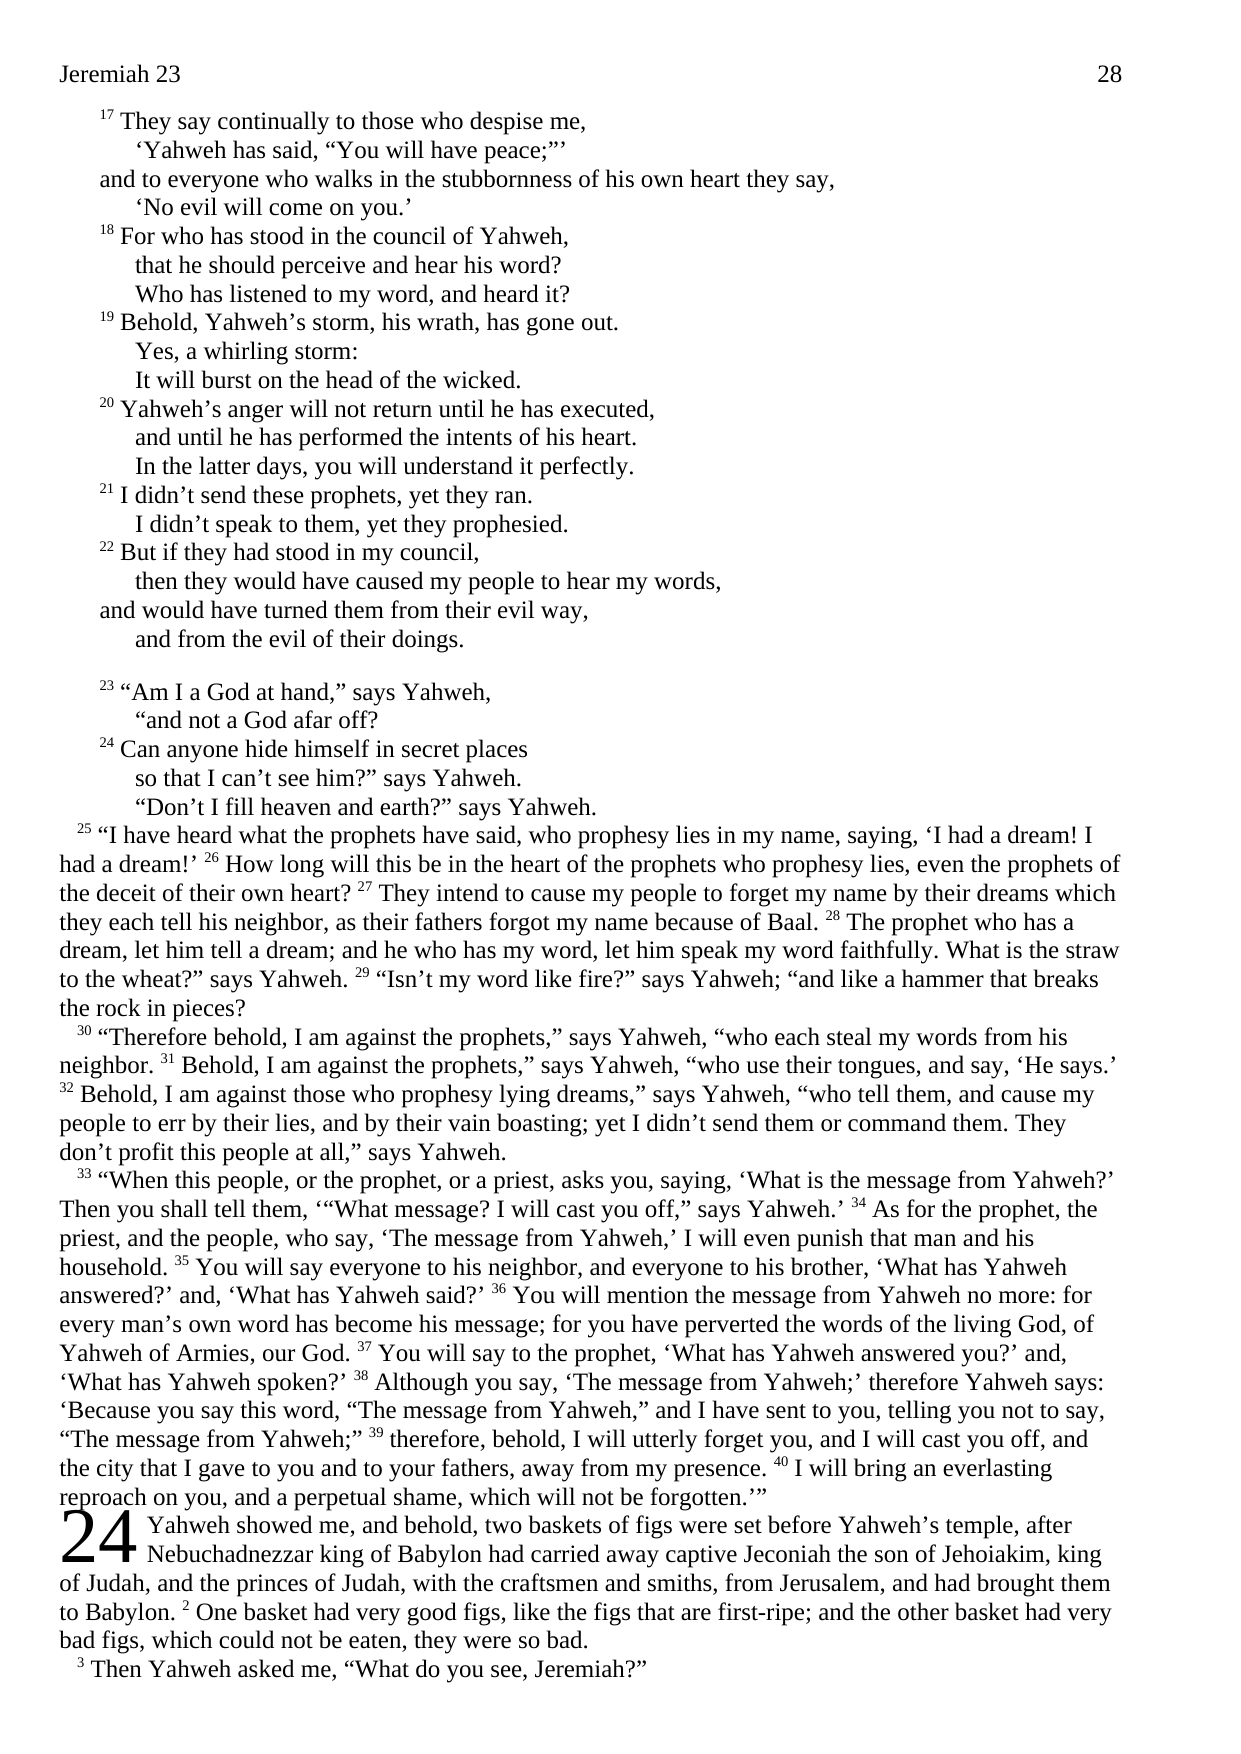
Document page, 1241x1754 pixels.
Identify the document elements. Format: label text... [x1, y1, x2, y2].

text It will burst on the head of the wicked. [135, 365, 1122, 394]
text ‘Yahweh has said, “You will have peace;”’ [135, 135, 1122, 164]
text Yes, a whirling storm: [135, 336, 1122, 365]
text 20 Yahweh’s anger will not return until he has executed, [99, 394, 1122, 422]
text 24Yahweh showed me, and behold, two baskets of figs were set before Yahweh’s temple, after Nebuchadnezzar king of Babylon had carried away captive Jeconiah the son of Jehoiakim, king of Judah, and the princes of Judah, with the craftsmen and smiths, from Jerusalem, and had brought them to Babylon. 2 One basket had very good figs, like the figs that are first-ripe; and the other basket had very bad figs, which could not be eaten, they were so bad. [59, 1510, 1122, 1654]
text 25 “I have heard what the prophets have said, who prophesy lies in my name, saying, ‘I had a dream! I had a dream!’ 26 How long will this be in the heart of the prophets who prophesy lies, even the prophets of the deceit of their own heart? 27 They intend to cause my people to forget my name by their dreams which they each tell his neighbor, as their fathers forgot my name because of Baal. 28 The prophet who has a dream, let him tell a dream; and he who has my word, let him speak my word faithfully. What is the straw to the wheat?” says Yahweh. 29 “Isn’t my word like fire?” says Yahweh; “and like a hammer that breaks the rock in pieces? [59, 820, 1122, 1022]
text In the latter days, you will understand it perfectly. [135, 451, 1122, 480]
text 22 But if they had stood in my council, [99, 537, 1122, 566]
text and from the evil of their doings. [135, 624, 1122, 652]
text 21 I didn’t send these prophets, yet they ran. [99, 480, 1122, 509]
text that he should perceive and hear his word? [135, 250, 1122, 279]
text 18 For who has stood in the council of Yahweh, [99, 221, 1122, 250]
text 33 “When this people, or the prophet, or a priest, asks you, saying, ‘What is the message from Yahweh?’ Then you shall tell them, ‘“What message? I will cast you off,” says Yahweh.’ 34 As for the prophet, the priest, and the people, who say, ‘The message from Yahweh,’ I will even punish that man and his household. 35 You will say everyone to his neighbor, and everyone to his brother, ‘What has Yahweh answered?’ and, ‘What has Yahweh said?’ 36 You will mention the message from Yahweh no more: for every man’s own word has become his message; for you have perverted the words of the living God, of Yahweh of Armies, our God. 37 You will say to the prophet, ‘What has Yahweh answered you?’ and, ‘What has Yahweh spoken?’ 38 Although you say, ‘The message from Yahweh;’ therefore Yahweh says: ‘Because you say this word, “The message from Yahweh,” and I have sent to you, telling you not to say, “The message from Yahweh;” 39 therefore, behold, I will utterly forget you, and I will cast you off, and the city that I gave to you and to your fathers, away from my presence. 40 I will bring an everlasting reproach on you, and a perpetual shame, which will not be forgotten.’” [59, 1165, 1122, 1510]
text 24 Can anyone hide himself in secret places [99, 734, 1122, 763]
text then they would have caused my people to hear my words, [135, 566, 1122, 595]
text 19 Behold, Yahweh’s storm, his wrath, has gone out. [99, 307, 1122, 336]
text and would have turned them from their evil way, [99, 595, 1122, 624]
text 30 “Therefore behold, I am against the prophets,” says Yahweh, “who each steal my words from his neighbor. 31 Behold, I am against the prophets,” says Yahweh, “who use their tongues, and say, ‘He says.’ 32 Behold, I am against those who prophesy lying dreams,” says Yahweh, “who tell them, and cause my people to err by their lies, and by their vain boasting; yet I didn’t send them or command them. They don’t profit this people at all,” says Yahweh. [59, 1022, 1122, 1165]
text “Don’t I fill heaven and earth?” says Yahweh. [135, 792, 1122, 820]
text 3 Then Yahweh asked me, “What do you see, Jeremiah?” [59, 1654, 1122, 1683]
text ‘No evil will come on you.’ [135, 192, 1122, 221]
text 23 “Am I a God at hand,” says Yahweh, [99, 677, 1122, 705]
text “and not a God afar off? [135, 705, 1122, 734]
text and until he has performed the intents of his heart. [135, 422, 1122, 451]
text so that I can’t see him?” says Yahweh. [135, 763, 1122, 792]
text 17 They say continually to those who despise me, [99, 106, 1122, 135]
text and to everyone who walks in the stubbornness of his own heart they say, [99, 164, 1122, 192]
text I didn’t speak to them, yet they prophesied. [135, 509, 1122, 537]
text Who has listened to my word, and heard it? [135, 279, 1122, 307]
